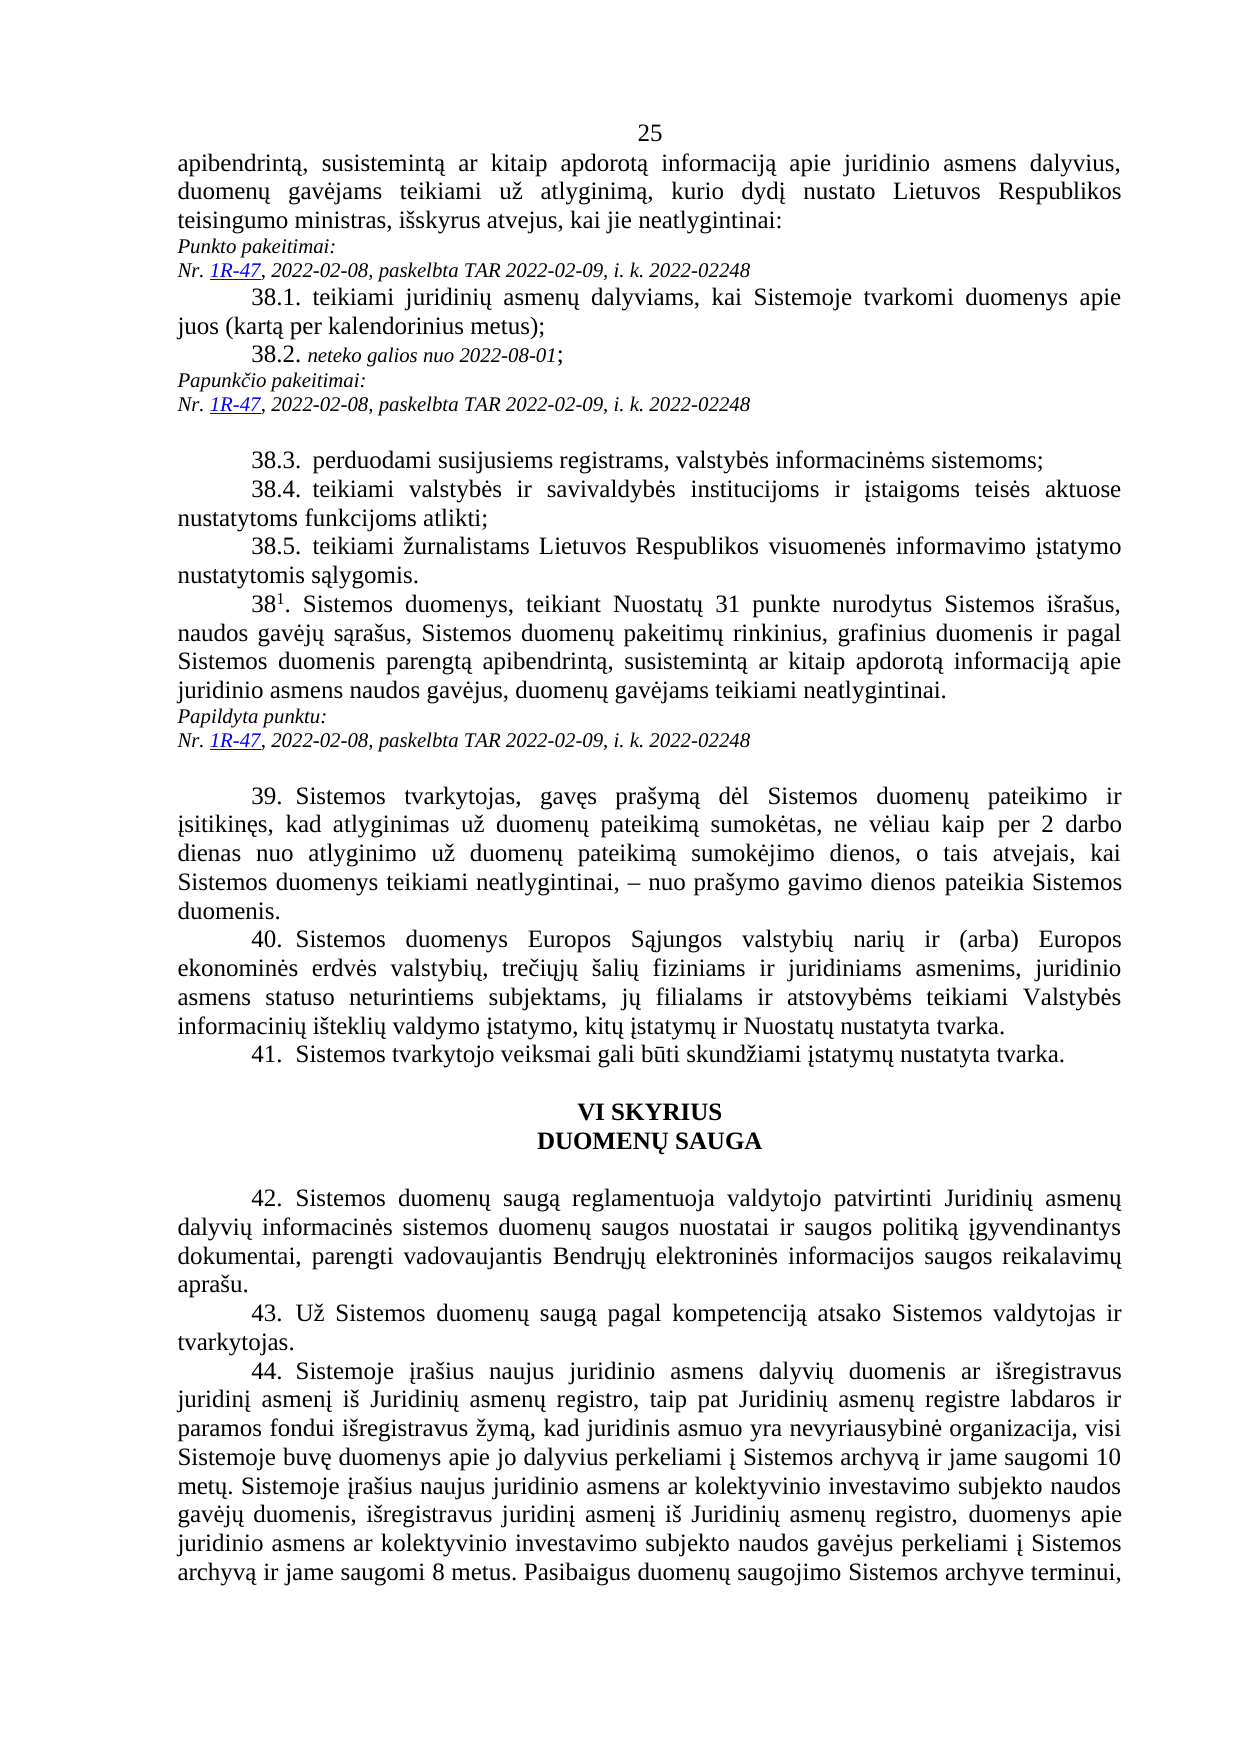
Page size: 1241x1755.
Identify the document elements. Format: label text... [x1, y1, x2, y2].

text 40. Sistemos duomenys Europos Sąjungos valstybių narių ir (arba) Europos ekonominės erdvės valstybių, trečiųjų šalių fiziniams ir juridiniams asmenims, juridinio asmens statuso neturintiems subjektams, jų filialams ir atstovybėms teikiami Valstybės informacinių išteklių valdymo įstatymo, kitų įstatymų ir Nuostatų nustatyta tvarka. [177, 924, 1122, 1039]
text 41. Sistemos tvarkytojo veiksmai gali būti skundžiami įstatymų nustatyta tvarka. [177, 1039, 1122, 1068]
text DUOMENŲ SAUGA [177, 1126, 1122, 1154]
text Papildyta punktu: [177, 704, 1122, 728]
text 44. Sistemoje įrašius naujus juridinio asmens dalyvių duomenis ar išregistravus juridinį asmenį iš Juridinių asmenų registro, taip pat Juridinių asmenų registre labdaros ir paramos fondui išregistravus žymą, kad juridinis asmuo yra nevyriausybinė organizacija, visi Sistemoje buvę duomenys apie jo dalyvius perkeliami į Sistemos archyvą ir jame saugomi 10 metų. Sistemoje įrašius naujus juridinio asmens ar kolektyvinio investavimo subjekto naudos gavėjų duomenis, išregistravus juridinį asmenį iš Juridinių asmenų registro, duomenys apie juridinio asmens ar kolektyvinio investavimo subjekto naudos gavėjus perkeliami į Sistemos archyvą ir jame saugomi 8 metus. Pasibaigus duomenų saugojimo Sistemos archyve terminui, [177, 1356, 1122, 1586]
text Nr. 1R-47, 2022-02-08, paskelbta TAR 2022-02-09, i. k. 2022-02248 [177, 728, 1122, 752]
text 38.2. neteko galios nuo 2022-08-01; [177, 339, 1122, 368]
text 38.3. perduodami susijusiems registrams, valstybės informacinėms sistemoms; [177, 445, 1122, 474]
text 38.1. teikiami juridinių asmenų dalyviams, kai Sistemoje tvarkomi duomenys apie juos (kartą per kalendorinius metus); [177, 282, 1122, 339]
text 38.5. teikiami žurnalistams Lietuvos Respublikos visuomenės informavimo įstatymo nustatytomis sąlygomis. [177, 531, 1122, 589]
text Nr. 1R-47, 2022-02-08, paskelbta TAR 2022-02-09, i. k. 2022-02248 [177, 392, 1122, 416]
text 43. Už Sistemos duomenų saugą pagal kompetenciją atsako Sistemos valdytojas ir tvarkytojas. [177, 1298, 1122, 1356]
text VI SKYRIUS [177, 1097, 1122, 1126]
text 39. Sistemos tvarkytojas, gavęs prašymą dėl Sistemos duomenų pateikimo ir įsitikinęs, kad atlyginimas už duomenų pateikimą sumokėtas, ne vėliau kaip per 2 darbo dienas nuo atlyginimo už duomenų pateikimą sumokėjimo dienos, o tais atvejais, kai Sistemos duomenys teikiami neatlygintinai, – nuo prašymo gavimo dienos pateikia Sistemos duomenis. [177, 781, 1122, 924]
text 38.4. teikiami valstybės ir savivaldybės institucijoms ir įstaigoms teisės aktuose nustatytoms funkcijoms atlikti; [177, 474, 1122, 531]
text apibendrintą, susistemintą ar kitaip apdorotą informaciją apie juridinio asmens dalyvius, duomenų gavėjams teikiami už atlyginimą, kurio dydį nustato Lietuvos Respublikos teisingumo ministras, išskyrus atvejus, kai jie neatlygintinai: [177, 148, 1122, 234]
text Punkto pakeitimai: [177, 234, 1122, 258]
text Nr. 1R-47, 2022-02-08, paskelbta TAR 2022-02-09, i. k. 2022-02248 [177, 258, 1122, 282]
text 42. Sistemos duomenų saugą reglamentuoja valdytojo patvirtinti Juridinių asmenų dalyvių informacinės sistemos duomenų saugos nuostatai ir saugos politiką įgyvendinantys dokumentai, parengti vadovaujantis Bendrųjų elektroninės informacijos saugos reikalavimų aprašu. [177, 1183, 1122, 1298]
text Papunkčio pakeitimai: [177, 368, 1122, 392]
text 381. Sistemos duomenys, teikiant Nuostatų 31 punkte nurodytus Sistemos išrašus, naudos gavėjų sąrašus, Sistemos duomenų pakeitimų rinkinius, grafinius duomenis ir pagal Sistemos duomenis parengtą apibendrintą, susistemintą ar kitaip apdorotą informaciją apie juridinio asmens naudos gavėjus, duomenų gavėjams teikiami neatlygintinai. [177, 589, 1122, 704]
